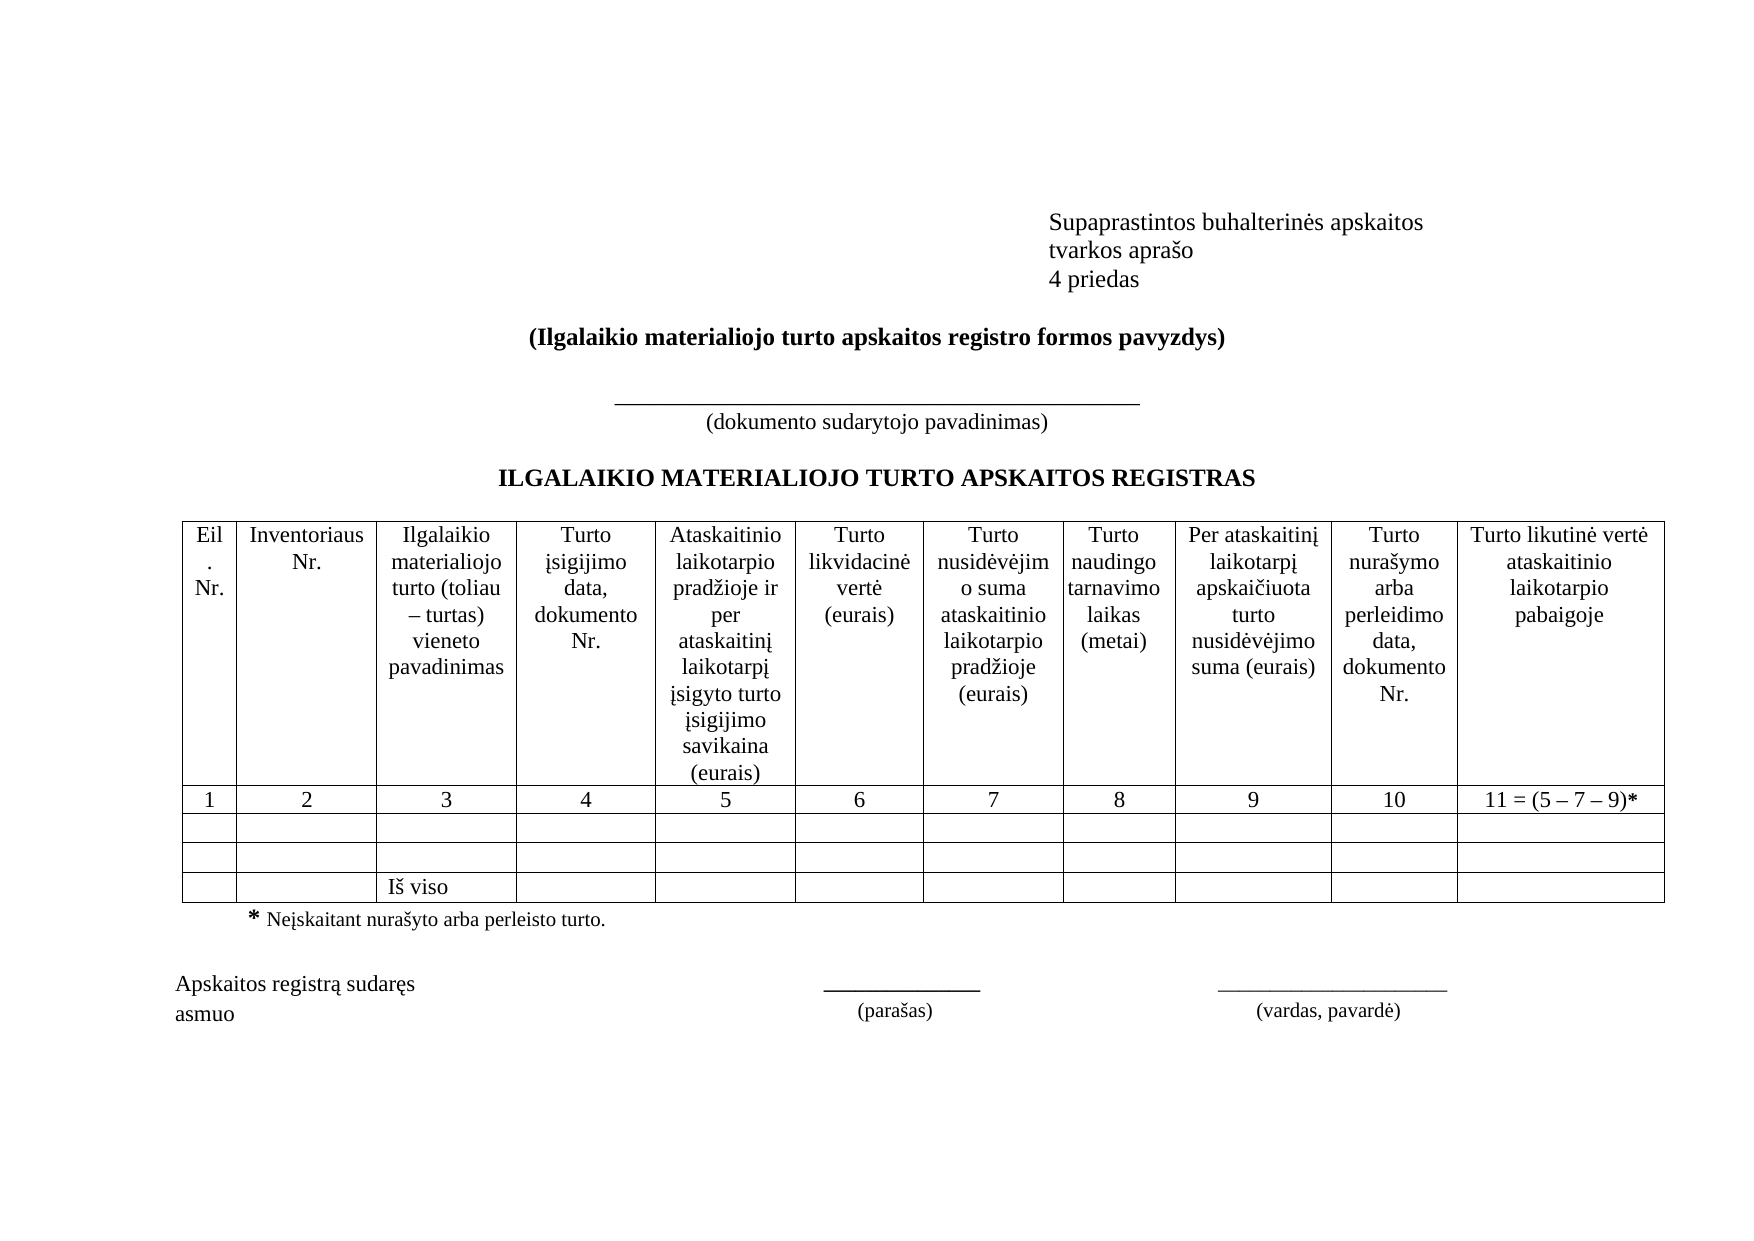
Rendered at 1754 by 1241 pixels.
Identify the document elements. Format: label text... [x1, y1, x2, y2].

table_cell [377, 843, 516, 872]
table_header Turto naudingo tarnavimo laikas (metai) [1064, 522, 1175, 785]
table_header Inventoriaus Nr. [237, 522, 376, 785]
table_cell 1 [183, 786, 236, 812]
table_cell [517, 843, 655, 872]
table_cell [656, 873, 795, 902]
table_cell [1458, 843, 1664, 872]
table_header Ataskaitinio laikotarpio pradžioje ir per ataskaitinį laikotarpį įsigyto turto įsigijimo savikaina (eurais) [656, 522, 795, 785]
text 4 priedas [1048, 264, 1651, 293]
table_cell [924, 843, 1063, 872]
text tvarkos aprašo [1048, 235, 1651, 264]
table_cell [924, 814, 1063, 842]
table_cell 2 [237, 786, 376, 812]
table_cell * Neįskaitant nurašyto arba perleisto turto. [177, 902, 656, 941]
table_header _______________ (parašas) [680, 970, 1123, 1031]
table_cell [656, 814, 795, 842]
table_header Turto įsigijimo data, dokumento Nr. [517, 522, 655, 785]
table_cell 6 [796, 786, 923, 812]
table_cell 10 [1332, 786, 1457, 812]
table_cell 7 [924, 786, 1063, 812]
table_header Per ataskaitinį laikotarpį apskaičiuota turto nusidėvėjimo suma (eurais) [1176, 522, 1331, 785]
table_cell Iš viso [377, 873, 516, 902]
table_header Eil. Nr. [183, 522, 236, 785]
table_header Apskaitos registrą sudaręs asmuo [164, 970, 680, 1031]
table_cell [1457, 903, 1665, 941]
table_header Ilgalaikio materialiojo turto (toliau – turtas) vieneto pavadinimas [377, 522, 516, 785]
table_cell [177, 813, 182, 842]
table_cell 3 [377, 786, 516, 812]
table_cell [237, 873, 376, 902]
table_cell 11 = (5 – 7 – 9)* [1458, 786, 1664, 812]
table_cell [517, 814, 655, 842]
table_header Turto likutinė vertė ataskaitinio laikotarpio pabaigoje [1458, 522, 1664, 785]
table_cell [1176, 814, 1331, 842]
table_cell [1271, 903, 1331, 941]
table_cell [1064, 814, 1175, 842]
text Supaprastintos buhalterinės apskaitos [1048, 207, 1651, 235]
table_cell [1332, 873, 1457, 902]
table_cell 9 [1176, 786, 1331, 812]
table_cell [1458, 814, 1664, 842]
text __________________________________________ [103, 379, 1651, 408]
table_cell [656, 843, 795, 872]
table_cell [796, 843, 923, 872]
table_cell [1332, 843, 1457, 872]
table_cell [377, 814, 516, 842]
table_cell [1458, 873, 1664, 902]
table_cell [237, 814, 376, 842]
table_cell [183, 814, 236, 842]
table_header ______________________ (vardas, pavardė) [1123, 970, 1448, 1031]
table_header Turto nusidėvėjimo suma ataskaitinio laikotarpio pradžioje (eurais) [924, 522, 1063, 785]
table_header Turto nurašymo arba perleidimo data, dokumento Nr. [1332, 522, 1457, 785]
table_cell [656, 903, 893, 941]
table_cell [1176, 843, 1331, 872]
table_cell [183, 843, 236, 872]
table_cell [183, 873, 236, 902]
table_cell [517, 873, 655, 902]
table_cell [177, 872, 182, 902]
text (dokumento sudarytojo pavadinimas) [103, 408, 1651, 434]
text ILGALAIKIO MATERIALIOJO TURTO APSKAITOS REGISTRAS [103, 463, 1651, 492]
table_cell 4 [517, 786, 655, 812]
table_cell [1064, 873, 1175, 902]
text (Ilgalaikio materialiojo turto apskaitos registro formos pavyzdys) [103, 322, 1651, 350]
table_cell [237, 843, 376, 872]
table_cell 8 [1064, 786, 1175, 812]
table_cell [1332, 814, 1457, 842]
table_cell [1064, 843, 1175, 872]
table_cell [893, 903, 1271, 941]
table_cell 5 [656, 786, 795, 812]
table_cell [1176, 873, 1331, 902]
table_cell [177, 842, 182, 872]
table_cell [796, 814, 923, 842]
table_cell [924, 873, 1063, 902]
table_header [177, 521, 182, 785]
table_header Turto likvidacinė vertė (eurais) [796, 522, 923, 785]
table_cell [177, 785, 182, 812]
table_cell [1331, 903, 1457, 941]
table_cell [796, 873, 923, 902]
